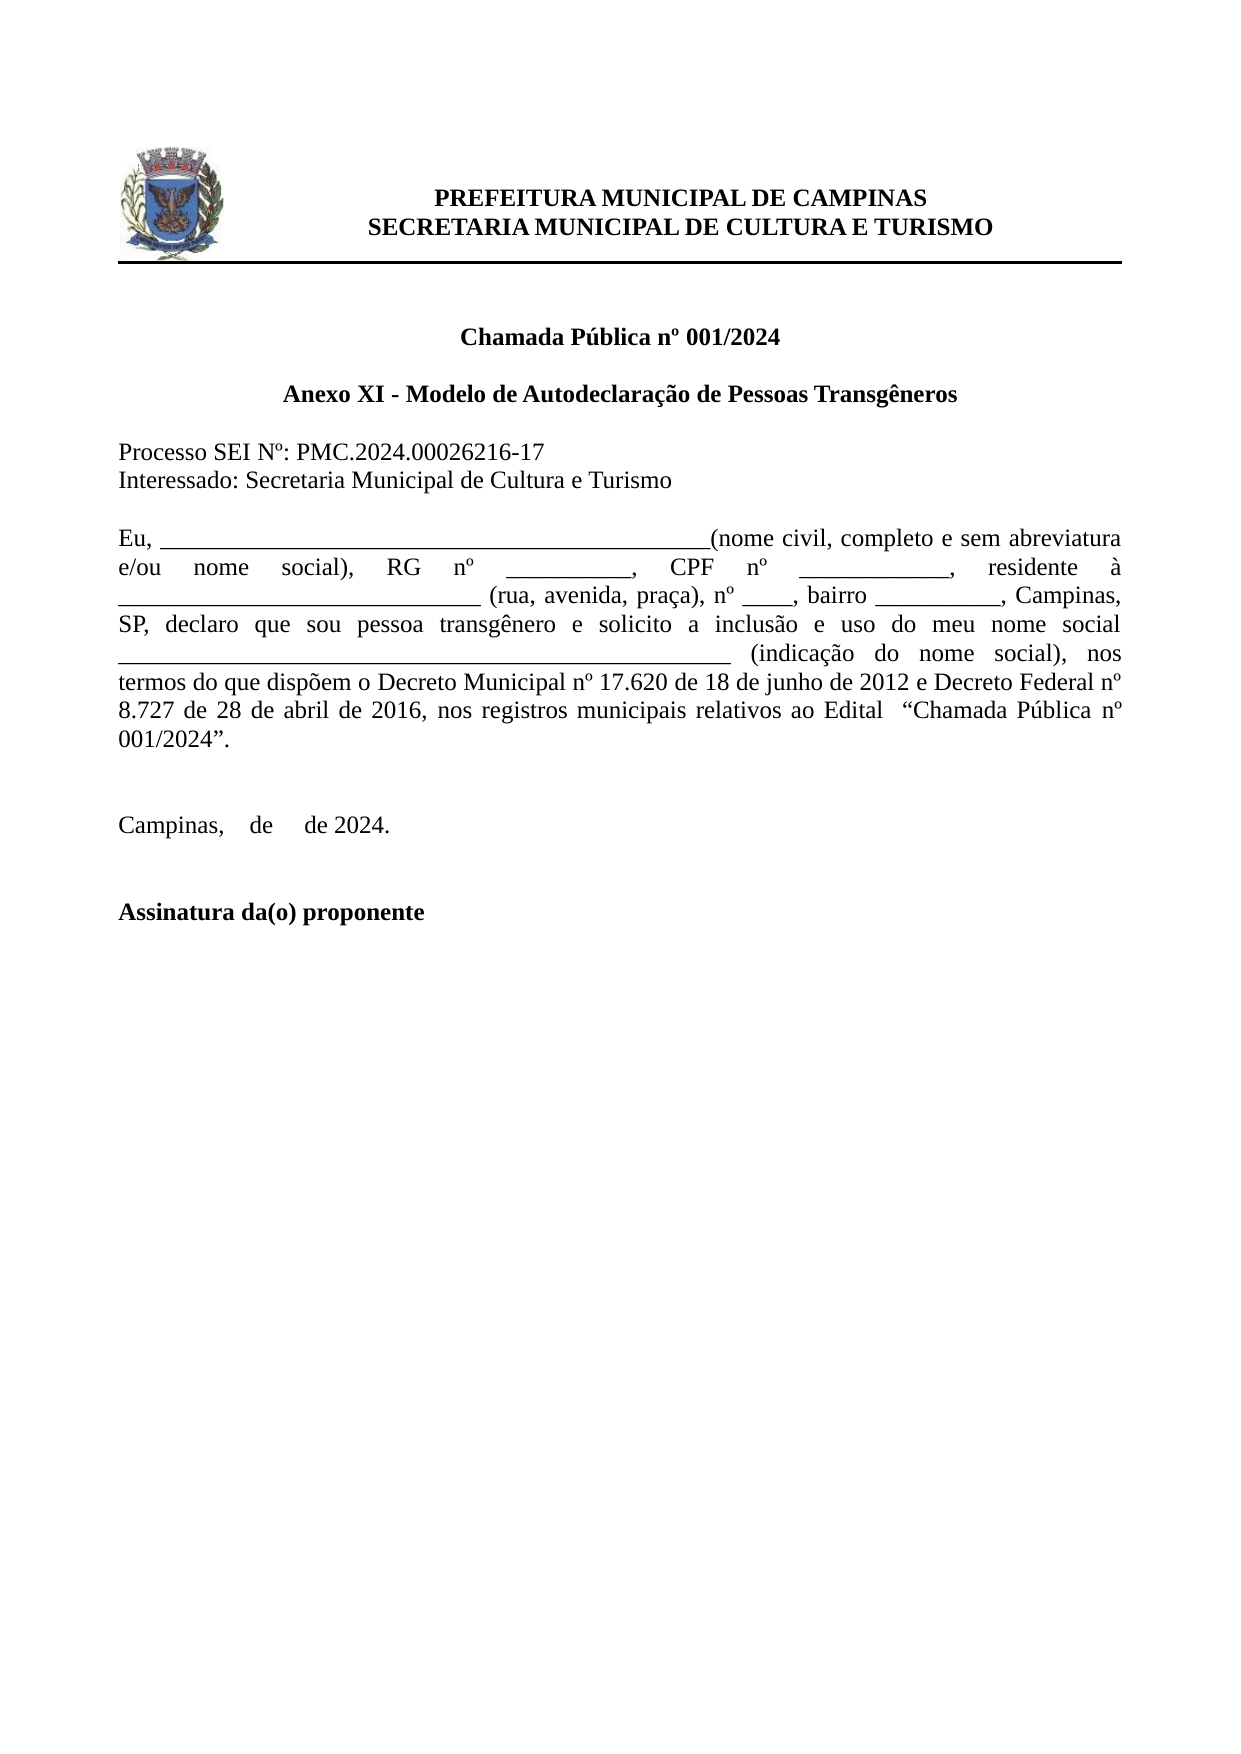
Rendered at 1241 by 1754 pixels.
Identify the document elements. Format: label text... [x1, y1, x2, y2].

text Interessado: Secretaria Municipal de Cultura e Turismo [118, 465, 1122, 494]
text Eu, ____________________________________________(nome civil, completo e sem abreviatura e/ou nome social), RG nº __________, CPF nº ____________, residente à _____________________________ (rua, avenida, praça), nº ____, bairro __________, Campinas, SP, declaro que sou pessoa transgênero e solicito a inclusão e uso do meu nome social _________________________________________________ (indicação do nome social), nos termos do que dispõem o Decreto Municipal nº 17.620 de 18 de junho de 2012 e Decreto Federal nº 8.727 de 28 de abril de 2016, nos registros municipais relativos ao Edital “Chamada Pública nº 001/2024”. [118, 523, 1122, 753]
text Anexo XI - Modelo de Autodeclaração de Pessoas Transgêneros [118, 379, 1122, 408]
text Assinatura da(o) proponente [118, 897, 1122, 925]
picture [119, 147, 225, 261]
text Chamada Pública nº 001/2024 [118, 322, 1122, 350]
text Campinas, de de 2024. [118, 810, 1122, 839]
text Processo SEI Nº: PMC.2024.00026216-17 [118, 437, 1122, 465]
